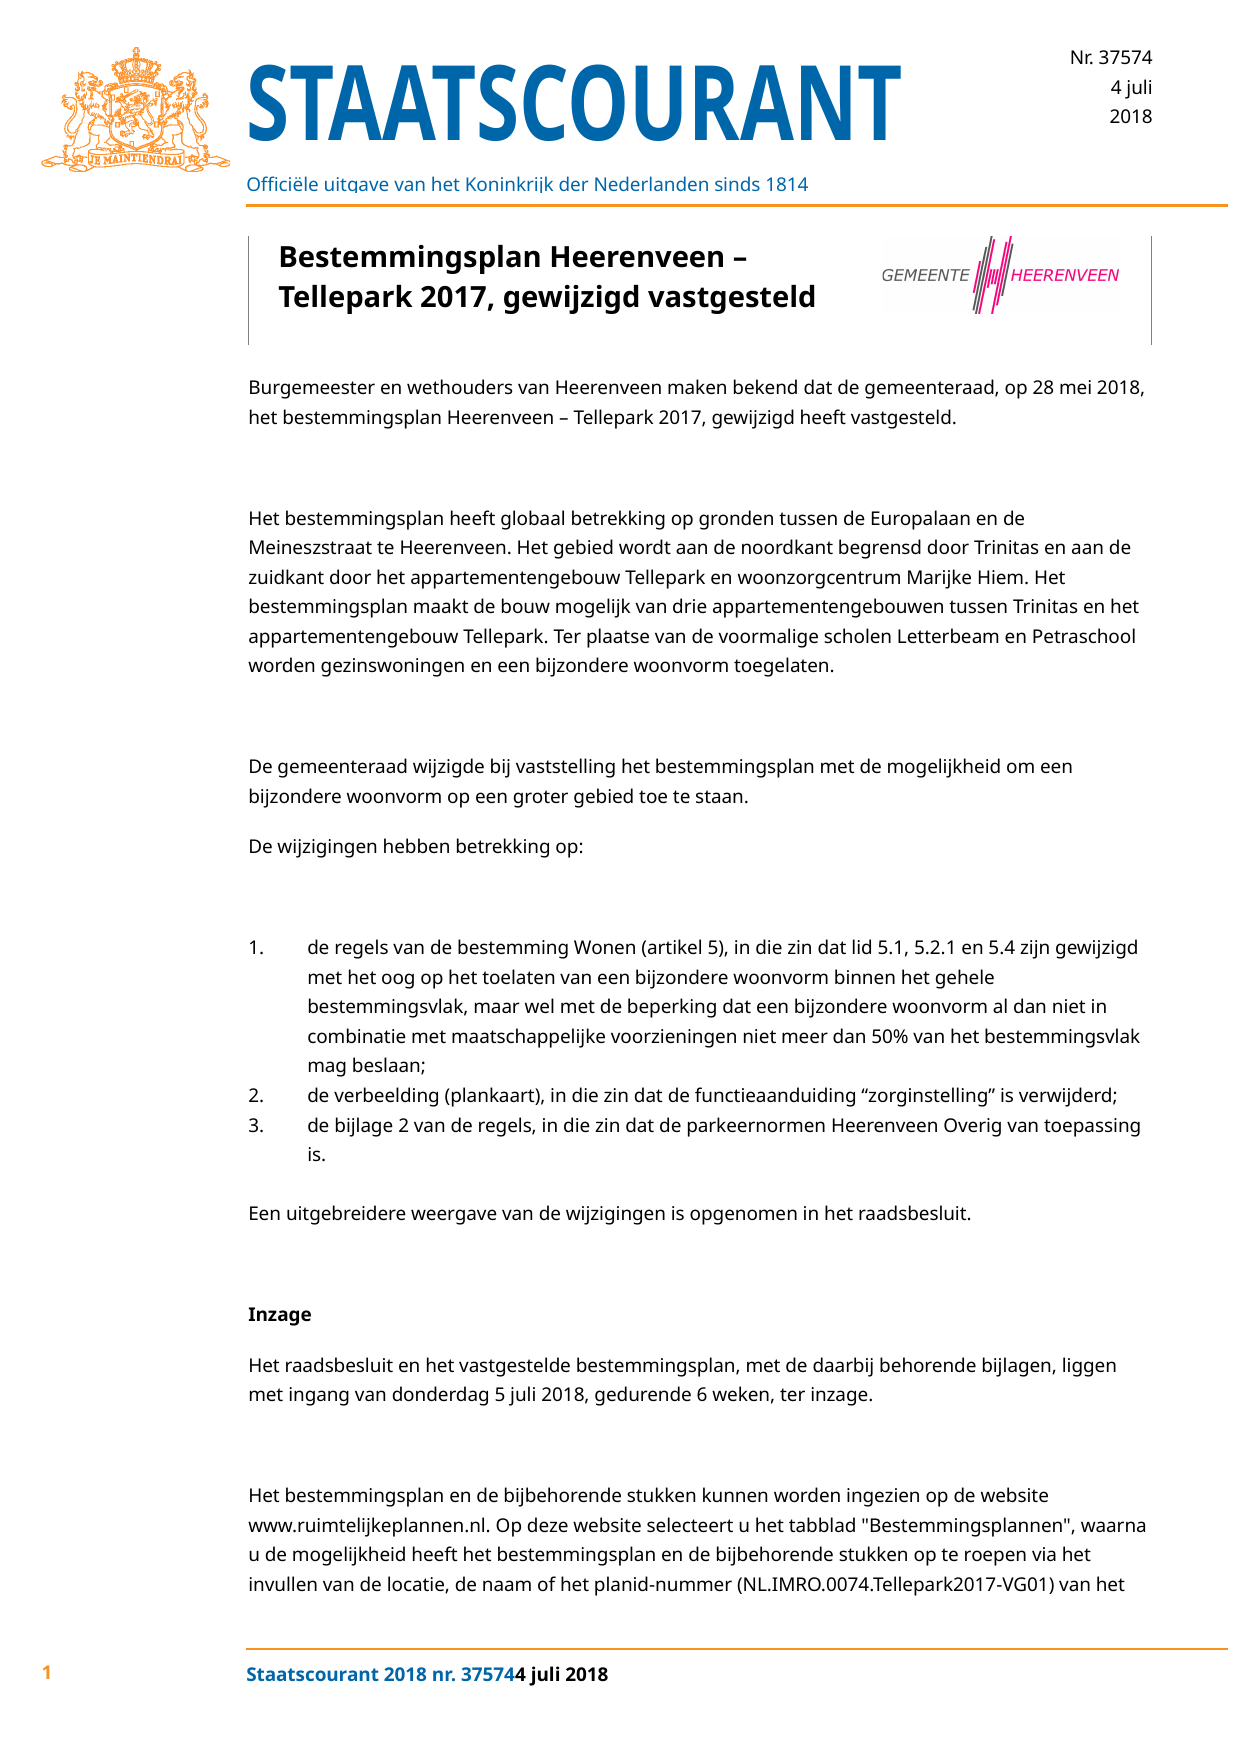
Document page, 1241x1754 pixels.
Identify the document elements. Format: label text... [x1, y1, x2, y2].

table_header [850, 236, 1151, 345]
list de bijlage 2 van de regels, in die zin dat de parkeernormen Heerenveen Overig van toepassing is. [248, 1112, 1152, 1167]
text Een uitgebreidere weergave van de wijzigingen is opgenomen in het raadsbesluit. [248, 1201, 1152, 1226]
list de verbeelding (plankaart), in die zin dat de functieaanduiding “zorginstelling” is verwijderd; [248, 1082, 1152, 1108]
text De wijzigingen hebben betrekking op: [248, 833, 1152, 859]
picture [41, 47, 231, 172]
text Het bestemmingsplan en de bijbehorende stukken kunnen worden ingezien op de website www.ruimtelijkeplannen.nl. Op deze website selecteert u het tabblad "Bestemmingsplannen", waarna u de mogelijkheid heeft het bestemmingsplan en de bijbehorende stukken op te roepen via het invullen van de locatie, de naam of het planid-nummer (NL.IMRO.0074.Tellepark2017‐VG01) van het [248, 1482, 1152, 1597]
table_header Bestemmingsplan Heerenveen – Tellepark 2017, gewijzigd vastgesteld [249, 236, 850, 345]
text Het bestemmingsplan heeft globaal betrekking op gronden tussen de Europalaan en de Meineszstraat te Heerenveen. Het gebied wordt aan de noordkant begrensd door Trinitas en aan de zuidkant door het appartementengebouw Tellepark en woonzorgcentrum Marijke Hiem. Het bestemmingsplan maakt de bouw mogelijk van drie appartementengebouwen tussen Trinitas en het appartementengebouw Tellepark. Ter plaatse van de voormalige scholen Letterbeam en Petraschool worden gezinswoningen en een bijzondere woonvorm toegelaten. [248, 505, 1152, 678]
picture [882, 236, 1119, 314]
text De gemeenteraad wijzigde bij vaststelling het bestemmingsplan met de mogelijkheid om een bijzondere woonvorm op een groter gebied toe te staan. [248, 753, 1152, 809]
text Het raadsbesluit en het vastgestelde bestemmingsplan, met de daarbij behorende bijlagen, liggen met ingang van donderdag 5 juli 2018, gedurende 6 weken, ter inzage. [248, 1352, 1152, 1407]
text Burgemeester en wethouders van Heerenveen maken bekend dat de gemeenteraad, op 28 mei 2018, het bestemmingsplan Heerenveen – Tellepark 2017, gewijzigd heeft vastgesteld. [248, 374, 1152, 429]
list de regels van de bestemming Wonen (artikel 5), in die zin dat lid 5.1, 5.2.1 en 5.4 zijn gewijzigd met het oog op het toelaten van een bijzondere woonvorm binnen het gehele bestemmingsvlak, maar wel met de beperking dat een bijzondere woonvorm al dan niet in combinatie met maatschappelijke voorzieningen niet meer dan 50% van het bestemmingsvlak mag beslaan; [248, 934, 1152, 1078]
text Inzage [248, 1301, 1152, 1327]
